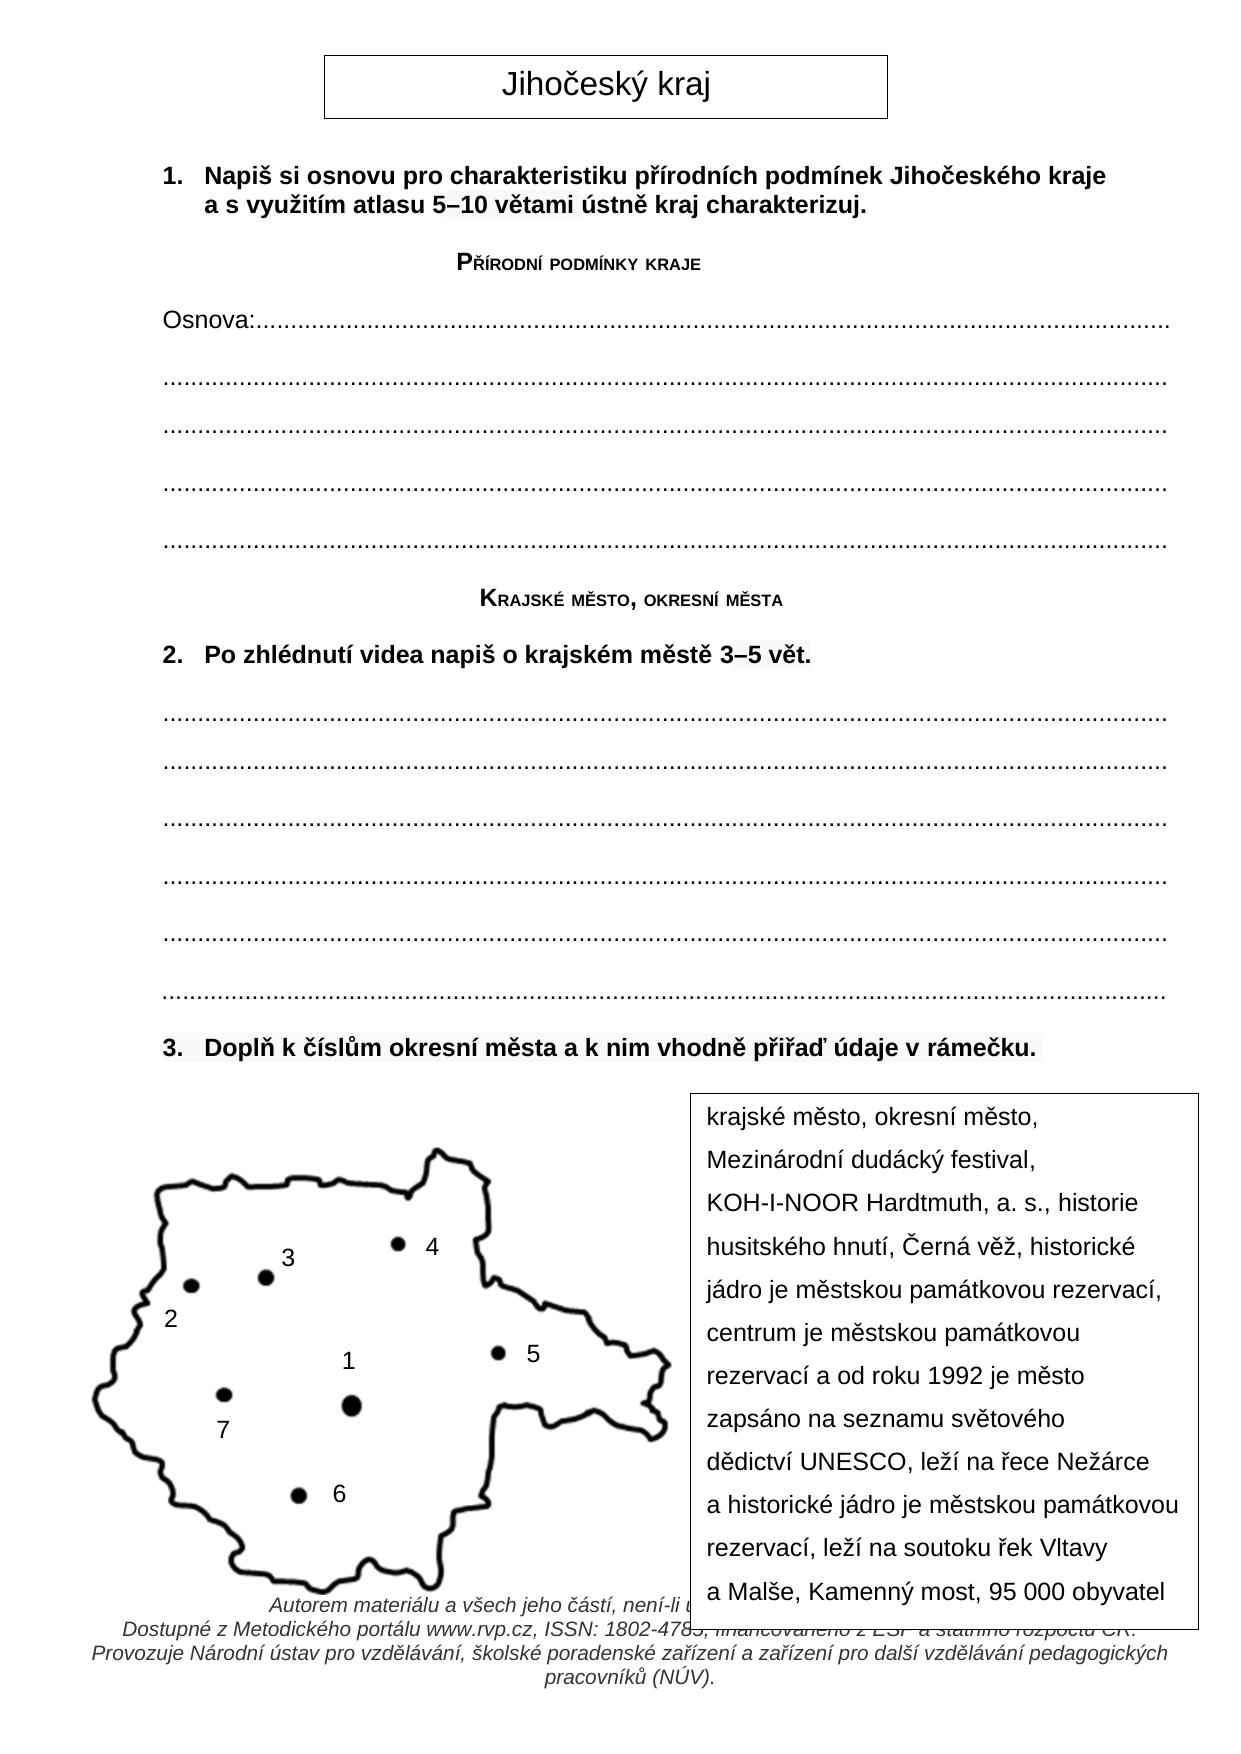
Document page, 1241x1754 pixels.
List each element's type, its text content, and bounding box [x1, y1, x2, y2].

list 2. Po zhlédnutí videa napiš o krajském městě 3–5 vět. [125, 640, 1175, 669]
text 4 [425, 1232, 443, 1260]
list a s využitím atlasu 5–10 větami ústně kraj charakterizuj. [125, 190, 1175, 219]
text Přírodní podmínky kraje [382, 247, 1175, 276]
text 7 [216, 1415, 234, 1444]
text ................................................................................................................................................. [162, 391, 1175, 439]
text ................................................................................................................................................. [162, 698, 1175, 727]
text 5 [526, 1339, 544, 1367]
text ................................................................................................................................................. [162, 362, 1175, 391]
text ................................................................................................................................................. [162, 918, 1175, 947]
text krajské město, okresní město, Mezinárodní dudácký festival, KOH-I-NOOR Hardtmuth, a. s., historie husitského hnutí, Černá věž, historické jádro je městskou památkovou rezervací, centrum je městskou památkovou rezervací a od roku 1992 je město zapsáno na seznamu světového dědictví UNESCO, leží na řece Nežárce a historické jádro je městskou památkovou rezervací, leží na soutoku řek Vltavy a Malše, Kamenný most, 95 000 obyvatel Jihočeská univerzita. [706, 1102, 1183, 1621]
text Krajské město, okresní města [87, 583, 1175, 612]
text 2 [164, 1303, 182, 1332]
list 1. Napiš si osnovu pro charakteristiku přírodních podmínek Jihočeského kraje [125, 161, 1175, 190]
text ................................................................................................................................................. [162, 468, 1175, 497]
text Jihočeský kraj [341, 64, 872, 103]
list 3. Doplň k číslům okresní města a k nim vhodně přiřaď údaje v rámečku. [125, 1033, 1175, 1062]
text ................................................................................................................................................. [162, 861, 1175, 889]
picture [89, 1146, 673, 1596]
text ................................................................................................................................................. [162, 803, 1175, 832]
text 1 [342, 1346, 359, 1375]
text ................................................................................................................................................. [162, 525, 1175, 554]
text ................................................................................................................................................. [162, 727, 1175, 774]
text 3 [281, 1243, 299, 1271]
text 6 [332, 1479, 350, 1508]
text ................................................................................................................................................. [87, 976, 1175, 1004]
text Osnova:.................................................................................................................................... [162, 305, 1175, 334]
